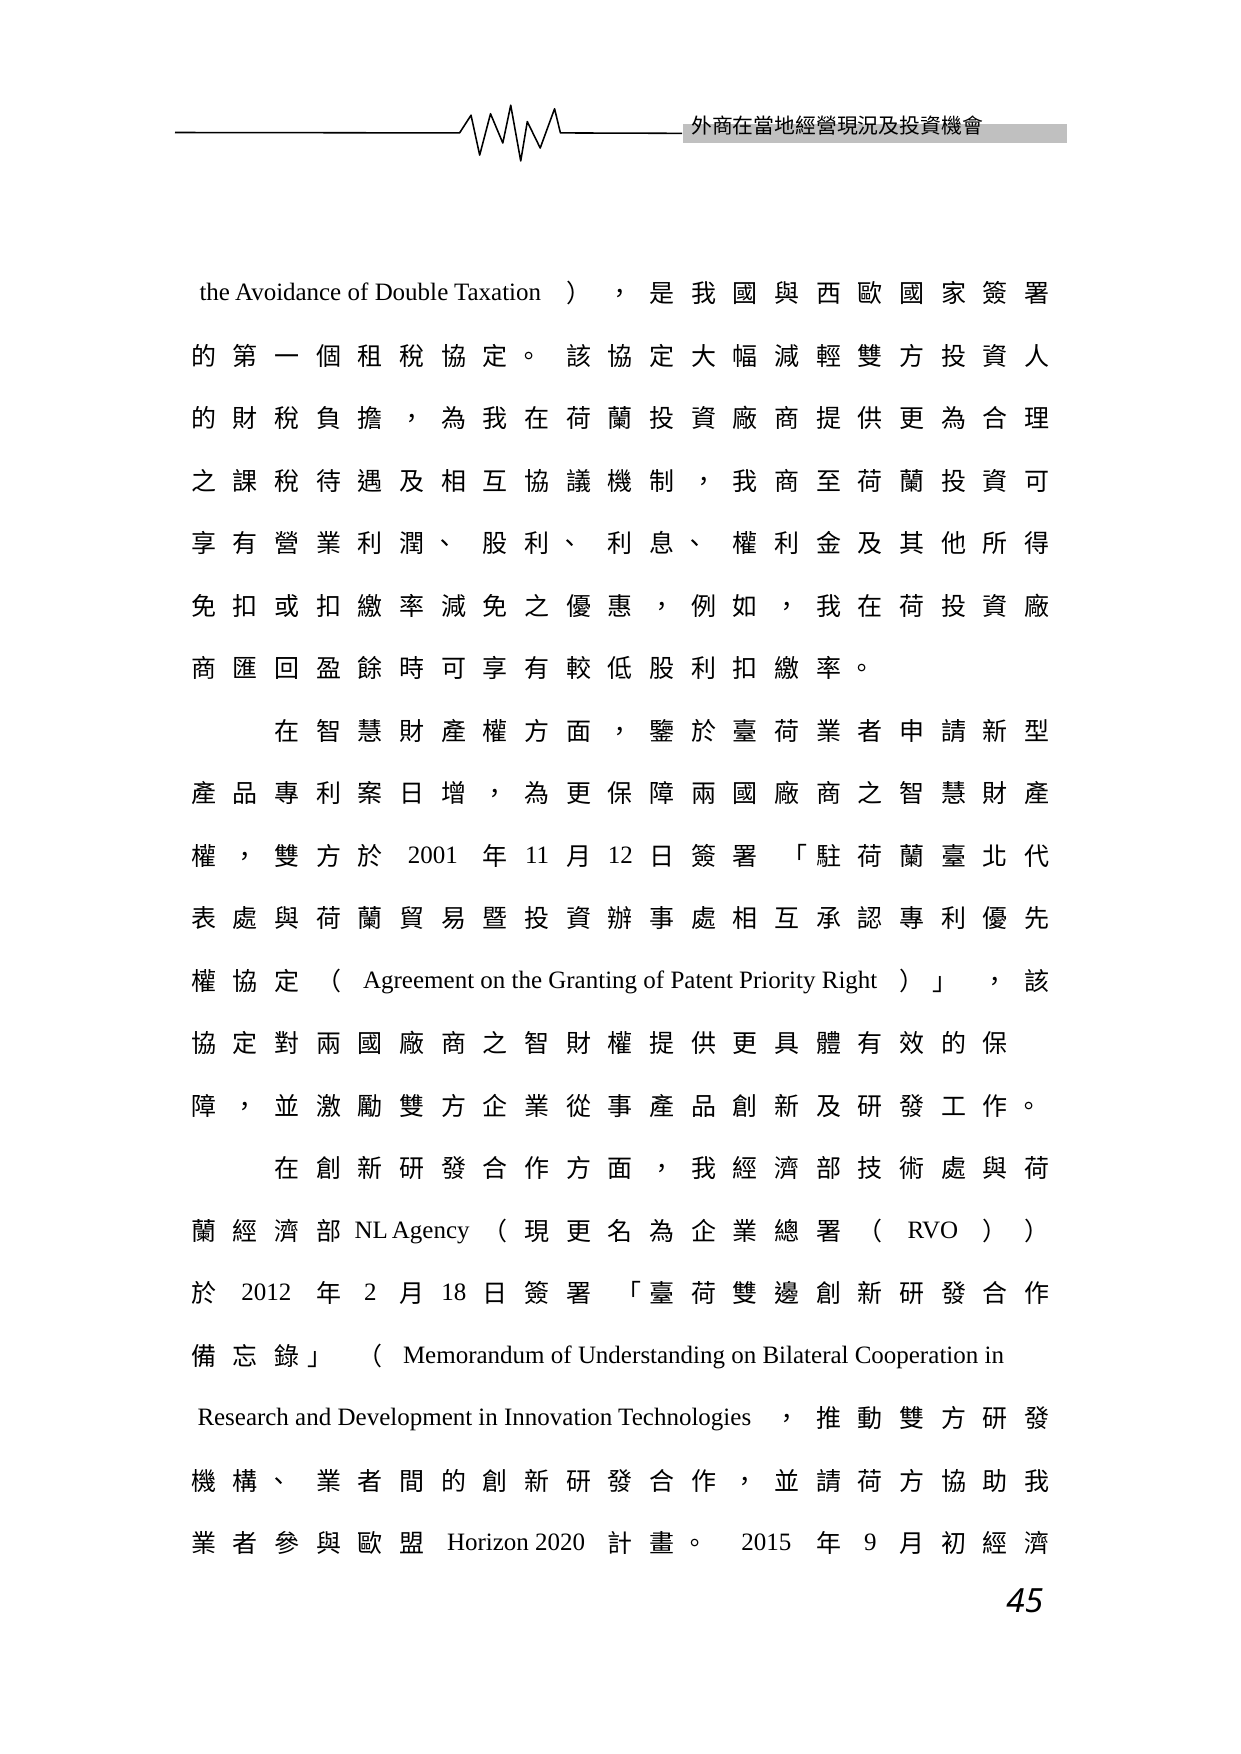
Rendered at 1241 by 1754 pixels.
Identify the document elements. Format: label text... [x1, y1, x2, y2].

text 在創新研發合作方面，我經濟部技術處與荷蘭經濟部NL Agency（現更名為企業總署（RVO））於2012年2月18日簽署「臺荷雙邊創新研發合作備忘錄」（Memorandum of Understanding on Bilateral Cooperation in Research and Development in Innovation Technologies，推動雙方研發機構、業者間的創新研發合作，並請荷方協助我業者參與歐盟Horizon 2020計畫。2015年9月初經濟 [183, 1125, 1058, 1563]
text 在智慧財產權方面，鑒於臺荷業者申請新型產品專利案日增，為更保障兩國廠商之智慧財產權，雙方於2001年11月12日簽署「駐荷蘭臺北代表處與荷蘭貿易暨投資辦事處相互承認專利優先權協定（Agreement on the Granting of Patent Priority Right）」，該協定對兩國廠商之智財權提供更具體有效的保障，並激勵雙方企業從事產品創新及研發工作。 [183, 688, 1058, 1125]
text the Avoidance of Double Taxation），是我國與西歐國家簽署的第一個租稅協定。該協定大幅減輕雙方投資人的財稅負擔，為我在荷蘭投資廠商提供更為合理之課稅待遇及相互協議機制，我商至荷蘭投資可享有營業利潤、股利、利息、權利金及其他所得免扣或扣繳率減免之優惠，例如，我在荷投資廠商匯回盈餘時可享有較低股利扣繳率。 [183, 250, 1058, 688]
